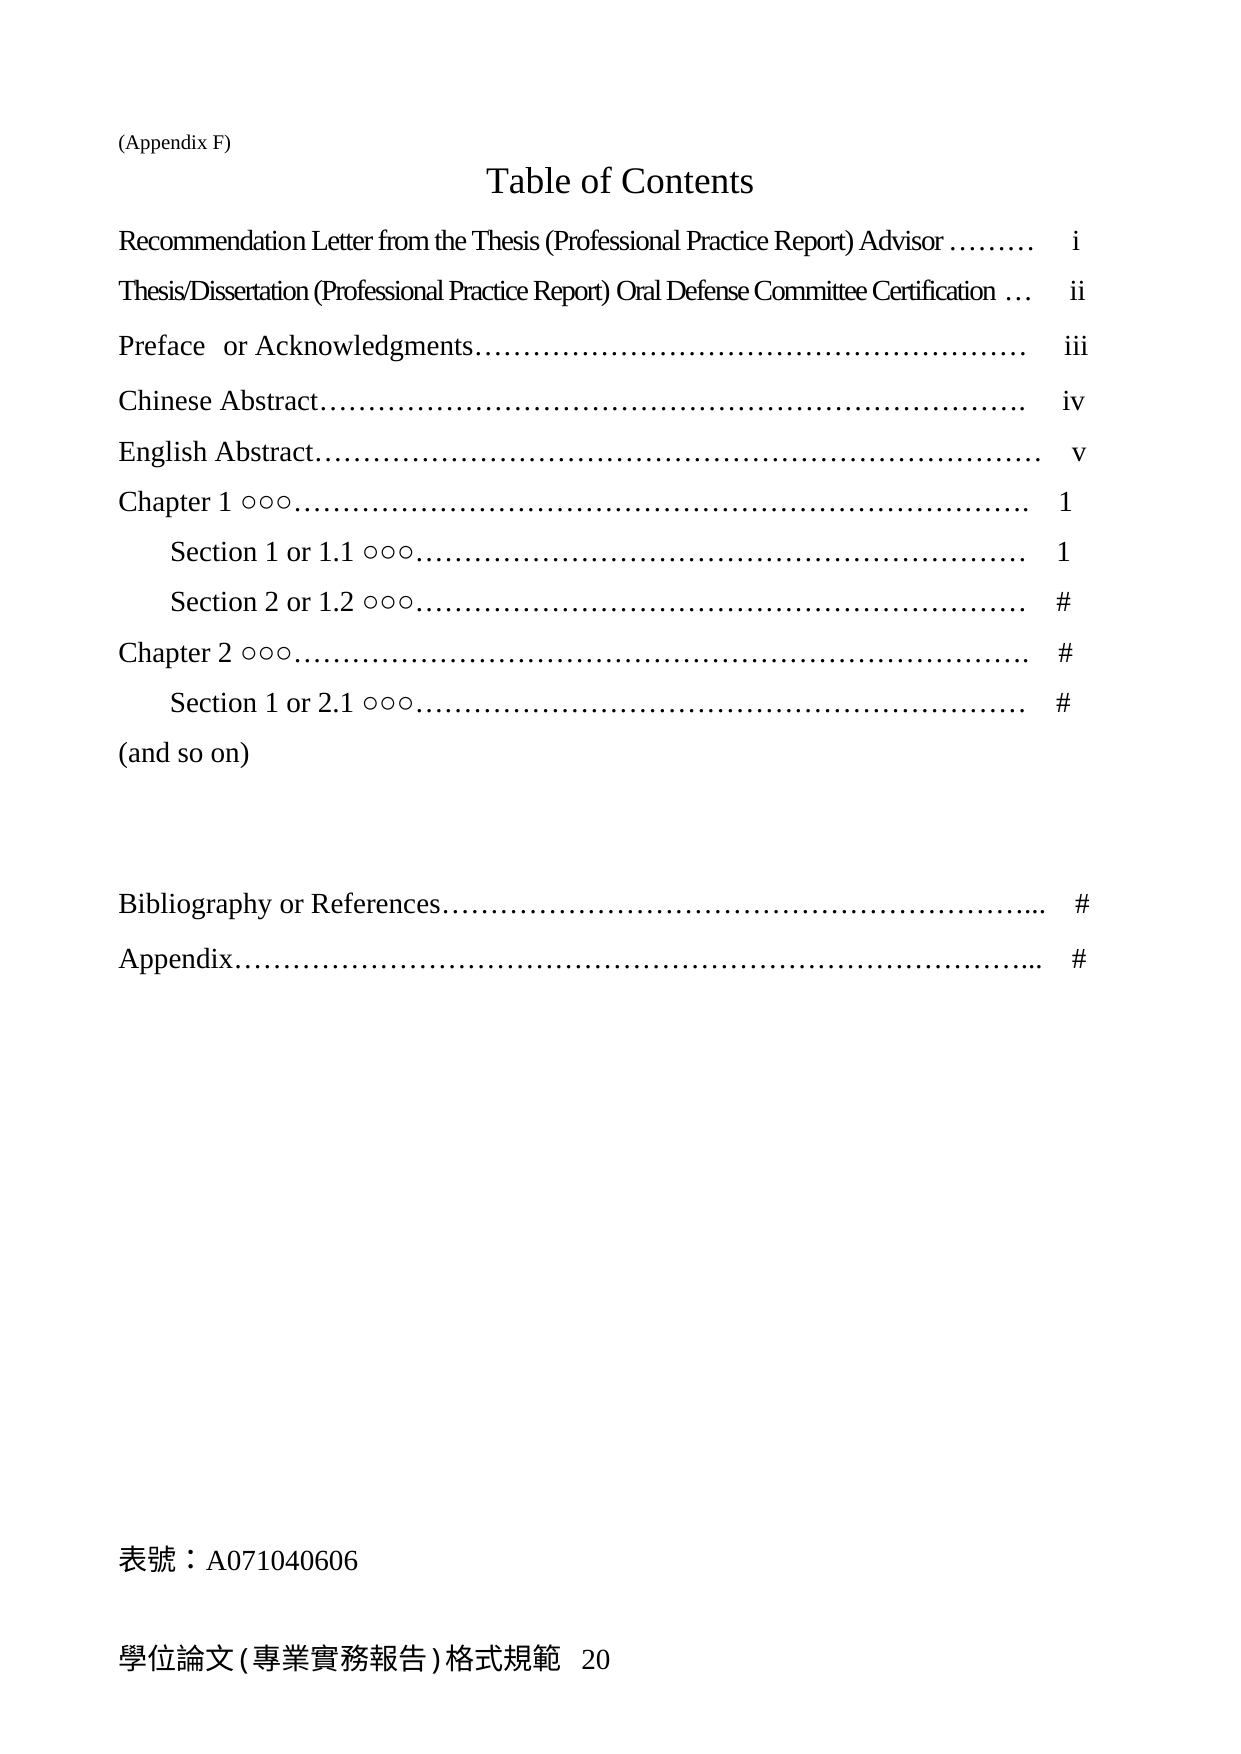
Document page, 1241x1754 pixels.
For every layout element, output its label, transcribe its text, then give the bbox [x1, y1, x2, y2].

text Preface or Acknowledgments………………………………………………… iii [118, 324, 1122, 363]
text Table of Contents [118, 158, 1122, 202]
text 表號：A071040606 [118, 1537, 1122, 1579]
text Thesis/Dissertation (Professional Practice Report) Oral Defense Committee Certification … ii [118, 273, 1122, 307]
text Recommendation Letter from the Thesis (Professional Practice Report) Advisor ……… i [118, 223, 1122, 257]
text Bibliography or References……………………………………………………... # [118, 886, 1122, 920]
text Chapter 2 ○○○…………………………………………………………………. # [118, 635, 1122, 668]
text Section 2 or 1.2 ○○○……………………………………………………… # [170, 584, 1122, 618]
text Chinese Abstract………………………………………………………………. iv [118, 383, 1122, 417]
text Chapter 1 ○○○…………………………………………………………………. 1 [118, 484, 1122, 517]
text (Appendix F) [118, 113, 1122, 158]
text English Abstract………………………………………………………………… v [118, 434, 1122, 467]
text Section 1 or 2.1 ○○○……………………………………………………… # [169, 685, 1122, 719]
text Section 1 or 1.1 ○○○……………………………………………………… 1 [170, 534, 1122, 568]
text Appendix………………………………………………………………………... # [118, 937, 1122, 974]
text (and so on) [118, 736, 1122, 769]
